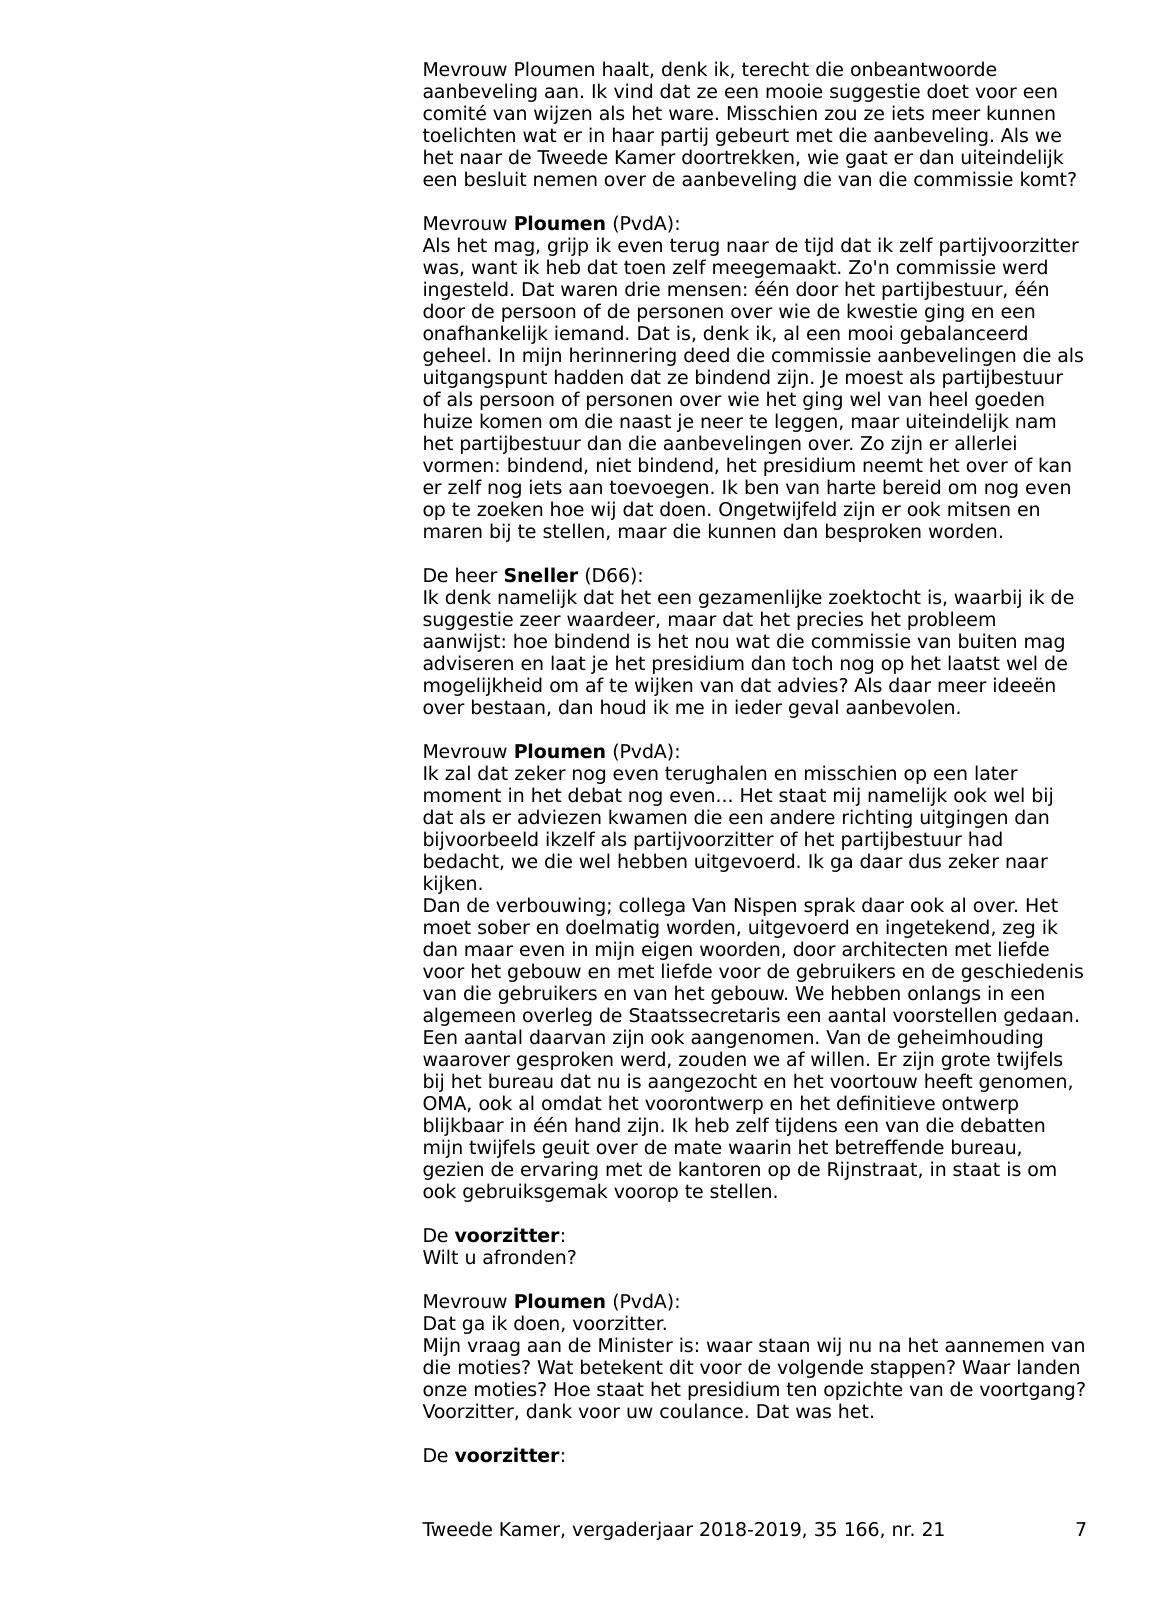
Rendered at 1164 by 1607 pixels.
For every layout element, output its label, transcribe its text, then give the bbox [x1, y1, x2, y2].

text Dat ga ik doen, voorzitter. [422, 1313, 1087, 1335]
text Ik denk namelijk dat het een gezamenlijke zoektocht is, waarbij ik de suggestie zeer waardeer, maar dat het precies het probleem aanwijst: hoe bindend is het nou wat die commissie van buiten mag adviseren en laat je het presidium dan toch nog op het laatst wel de mogelijkheid om af te wijken van dat advies? Als daar meer ideeën over bestaan, dan houd ik me in ieder geval aanbevolen. [422, 587, 1087, 719]
text Als het mag, grijp ik even terug naar de tijd dat ik zelf partijvoorzitter was, want ik heb dat toen zelf meegemaakt. Zo'n commissie werd ingesteld. Dat waren drie mensen: één door het partijbestuur, één door de persoon of de personen over wie de kwestie ging en een onafhankelijk iemand. Dat is, denk ik, al een mooi gebalanceerd geheel. In mijn herinnering deed die commissie aanbevelingen die als uitgangspunt hadden dat ze bindend zijn. Je moest als partijbestuur of als persoon of personen over wie het ging wel van heel goeden huize komen om die naast je neer te leggen, maar uiteindelijk nam het partijbestuur dan die aanbevelingen over. Zo zijn er allerlei vormen: bindend, niet bindend, het presidium neemt het over of kan er zelf nog iets aan toevoegen. Ik ben van harte bereid om nog even op te zoeken hoe wij dat doen. Ongetwijfeld zijn er ook mitsen en maren bij te stellen, maar die kunnen dan besproken worden. [422, 235, 1087, 543]
text Ik zal dat zeker nog even terughalen en misschien op een later moment in het debat nog even... Het staat mij namelijk ook wel bij dat als er adviezen kwamen die een andere richting uitgingen dan bijvoorbeeld ikzelf als partijvoorzitter of het partijbestuur had bedacht, we die wel hebben uitgevoerd. Ik ga daar dus zeker naar kijken. [422, 763, 1087, 895]
text Mijn vraag aan de Minister is: waar staan wij nu na het aannemen van die moties? Wat betekent dit voor de volgende stappen? Waar landen onze moties? Hoe staat het presidium ten opzichte van de voortgang? [422, 1335, 1087, 1401]
text Dan de verbouwing; collega Van Nispen sprak daar ook al over. Het moet sober en doelmatig worden, uitgevoerd en ingetekend, zeg ik dan maar even in mijn eigen woorden, door architecten met liefde voor het gebouw en met liefde voor de gebruikers en de geschiedenis van die gebruikers en van het gebouw. We hebben onlangs in een algemeen overleg de Staatssecretaris een aantal voorstellen gedaan. Een aantal daarvan zijn ook aangenomen. Van de geheimhouding waarover gesproken werd, zouden we af willen. Er zijn grote twijfels bij het bureau dat nu is aangezocht en het voortouw heeft genomen, OMA, ook al omdat het voorontwerp en het definitieve ontwerp blijkbaar in één hand zijn. Ik heb zelf tijdens een van die debatten mijn twijfels geuit over de mate waarin het betreffende bureau, gezien de ervaring met de kantoren op de Rijnstraat, in staat is om ook gebruiksgemak voorop te stellen. [422, 895, 1087, 1203]
text De voorzitter: [422, 1445, 1087, 1467]
text De voorzitter: [422, 1225, 1087, 1247]
text Mevrouw Ploumen (PvdA): [422, 213, 1087, 235]
text Mevrouw Ploumen (PvdA): [422, 741, 1087, 763]
text Mevrouw Ploumen haalt, denk ik, terecht die onbeantwoorde aanbeveling aan. Ik vind dat ze een mooie suggestie doet voor een comité van wijzen als het ware. Misschien zou ze iets meer kunnen toelichten wat er in haar partij gebeurt met die aanbeveling. Als we het naar de Tweede Kamer doortrekken, wie gaat er dan uiteindelijk een besluit nemen over de aanbeveling die van die commissie komt? [422, 59, 1087, 191]
text Voorzitter, dank voor uw coulance. Dat was het. [422, 1401, 1087, 1423]
text De heer Sneller (D66): [422, 565, 1087, 587]
text Wilt u afronden? [422, 1247, 1087, 1269]
text Mevrouw Ploumen (PvdA): [422, 1291, 1087, 1313]
